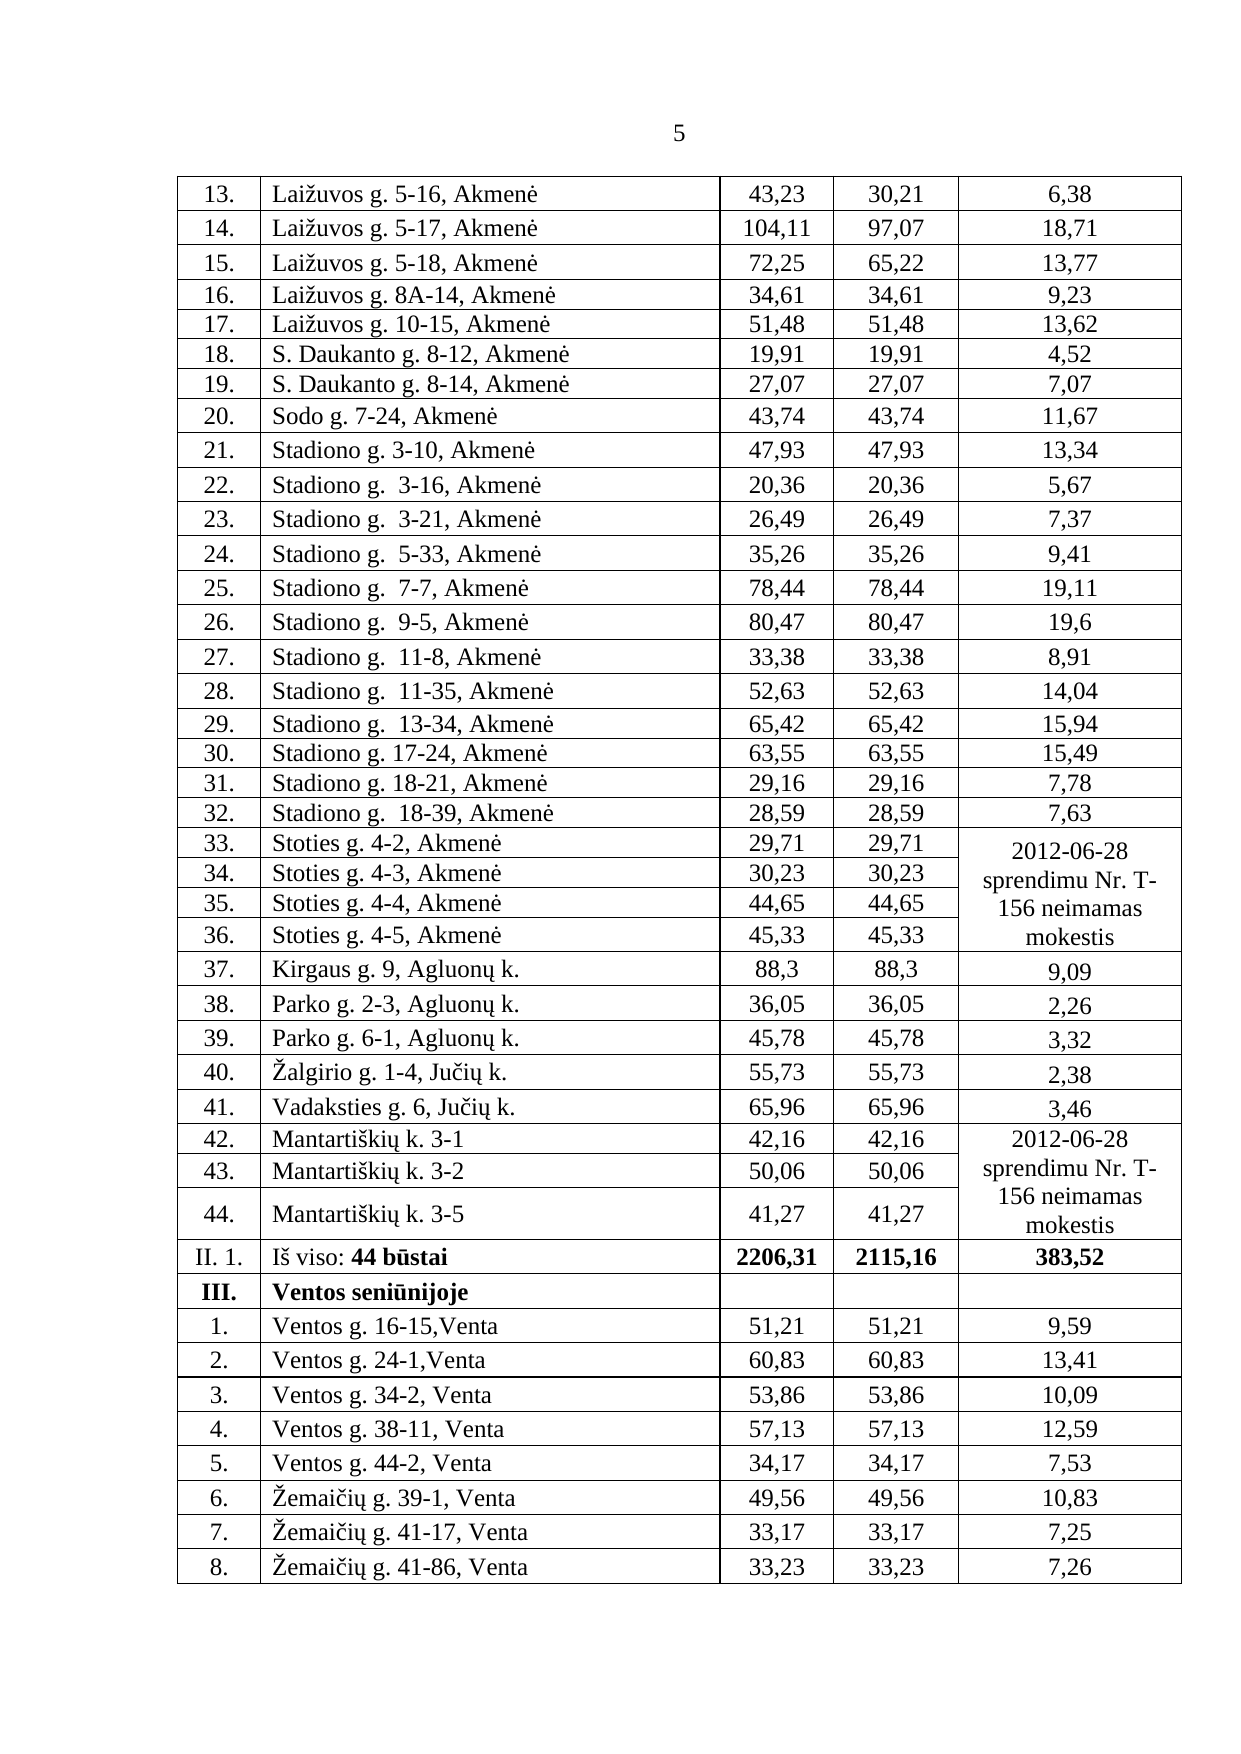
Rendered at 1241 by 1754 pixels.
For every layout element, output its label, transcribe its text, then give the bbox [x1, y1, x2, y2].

table_cell Ventos seniūnijoje [261, 1274, 719, 1308]
table_cell 43. [178, 1154, 260, 1187]
table_cell 2. [178, 1343, 260, 1376]
table_cell 26,49 [721, 502, 833, 535]
table_cell 65,96 [834, 1090, 958, 1123]
table_cell 28,59 [834, 798, 958, 827]
table_cell Stadiono g. 17-24, Akmenė [261, 739, 719, 767]
table_cell 9,59 [959, 1309, 1181, 1342]
table_cell 97,07 [834, 211, 958, 244]
table_cell Sodo g. 7-24, Akmenė [261, 399, 719, 432]
table_cell 7,53 [959, 1446, 1181, 1479]
table_cell 2,26 [959, 986, 1181, 1020]
table_cell 7,37 [959, 502, 1181, 535]
table_cell Stoties g. 4-3, Akmenė [261, 858, 719, 887]
table_cell 34,17 [721, 1446, 833, 1479]
table_cell 21. [178, 433, 260, 467]
table_cell 19,11 [959, 571, 1181, 604]
table_cell 13,77 [959, 245, 1181, 279]
table_cell S. Daukanto g. 8-12, Akmenė [261, 339, 719, 368]
table_cell Ventos g. 38-11, Venta [261, 1412, 719, 1445]
table_cell 8,91 [959, 640, 1181, 673]
table_cell 35. [178, 888, 260, 917]
table_cell 88,3 [721, 952, 833, 985]
table_cell 57,13 [834, 1412, 958, 1445]
table_cell 53,86 [834, 1378, 958, 1411]
table_cell 50,06 [721, 1154, 833, 1187]
table_cell 43,74 [721, 399, 833, 432]
table_cell 72,25 [721, 245, 833, 279]
table_cell 33,17 [721, 1515, 833, 1548]
table_cell 57,13 [721, 1412, 833, 1445]
table_cell 22. [178, 468, 260, 501]
table_cell [721, 1274, 833, 1308]
table_cell [959, 1274, 1181, 1308]
table_cell 26,49 [834, 502, 958, 535]
table_cell 2206,31 [721, 1240, 833, 1273]
table_cell 42,16 [834, 1124, 958, 1153]
table_cell 44. [178, 1188, 260, 1239]
table_cell 88,3 [834, 952, 958, 985]
table_cell 55,73 [834, 1055, 958, 1088]
table_cell 36. [178, 918, 260, 951]
table_cell 34. [178, 858, 260, 887]
table_cell 44,65 [721, 888, 833, 917]
table_cell 27. [178, 640, 260, 673]
table_cell Mantartiškių k. 3-1 [261, 1124, 719, 1153]
table_cell 28. [178, 674, 260, 708]
table_cell 13. [178, 177, 260, 210]
table_cell 9,09 [959, 952, 1181, 985]
table_cell 30,21 [834, 177, 958, 210]
table_cell 19. [178, 369, 260, 398]
table_cell 33,23 [721, 1549, 833, 1583]
table_cell 51,21 [834, 1309, 958, 1342]
table_cell 15,94 [959, 709, 1181, 737]
table_cell 34,61 [834, 280, 958, 308]
table_cell 32. [178, 798, 260, 827]
table_cell 40. [178, 1055, 260, 1088]
table_cell 383,52 [959, 1240, 1181, 1273]
table_cell 60,83 [834, 1343, 958, 1376]
table_cell Laižuvos g. 5-16, Akmenė [261, 177, 719, 210]
table_cell Ventos g. 16-15,Venta [261, 1309, 719, 1342]
table_cell 29,71 [834, 828, 958, 857]
table_cell 29,16 [721, 768, 833, 797]
table_cell 4. [178, 1412, 260, 1445]
table_cell 45,78 [721, 1021, 833, 1054]
table_cell 2115,16 [834, 1240, 958, 1273]
table_cell 5. [178, 1446, 260, 1479]
table_cell 14. [178, 211, 260, 244]
table_cell 30,23 [721, 858, 833, 887]
table_cell 63,55 [834, 739, 958, 767]
table_cell 7. [178, 1515, 260, 1548]
table_cell 29. [178, 709, 260, 737]
table_cell 51,48 [834, 310, 958, 338]
table_cell 33,38 [834, 640, 958, 673]
table_cell 7,78 [959, 768, 1181, 797]
table_cell 39. [178, 1021, 260, 1054]
table_cell 5,67 [959, 468, 1181, 501]
table_cell Ventos g. 24-1,Venta [261, 1343, 719, 1376]
table_cell 13,34 [959, 433, 1181, 467]
table_cell 9,41 [959, 536, 1181, 570]
table_cell Laižuvos g. 10-15, Akmenė [261, 310, 719, 338]
table_cell 3. [178, 1378, 260, 1411]
table_cell Laižuvos g. 5-17, Akmenė [261, 211, 719, 244]
table_cell 26. [178, 605, 260, 638]
table_cell Stadiono g. 3-16, Akmenė [261, 468, 719, 501]
table_cell 35,26 [721, 536, 833, 570]
table_cell 34,17 [834, 1446, 958, 1479]
table_cell 15. [178, 245, 260, 279]
table_cell 47,93 [834, 433, 958, 467]
table_cell 6. [178, 1481, 260, 1514]
table_cell Žalgirio g. 1-4, Jučių k. [261, 1055, 719, 1088]
table_cell 78,44 [721, 571, 833, 604]
table_cell Stadiono g. 9-5, Akmenė [261, 605, 719, 638]
table_cell Stadiono g. 3-21, Akmenė [261, 502, 719, 535]
table_cell 17. [178, 310, 260, 338]
table_cell [834, 1274, 958, 1308]
table_cell 45,33 [834, 918, 958, 951]
table_cell Mantartiškių k. 3-5 [261, 1188, 719, 1239]
table_cell Stadiono g. 13-34, Akmenė [261, 709, 719, 737]
table_cell 19,6 [959, 605, 1181, 638]
table_cell Mantartiškių k. 3-2 [261, 1154, 719, 1187]
table_cell 3,32 [959, 1021, 1181, 1054]
table_cell 80,47 [721, 605, 833, 638]
table_cell 33,23 [834, 1549, 958, 1583]
table_cell 51,21 [721, 1309, 833, 1342]
table_cell 44,65 [834, 888, 958, 917]
table_cell Stadiono g. 11-35, Akmenė [261, 674, 719, 708]
table_cell 10,83 [959, 1481, 1181, 1514]
table_cell 18,71 [959, 211, 1181, 244]
table_cell 1. [178, 1309, 260, 1342]
table_cell 52,63 [834, 674, 958, 708]
table_cell 20,36 [721, 468, 833, 501]
table_cell 49,56 [721, 1481, 833, 1514]
table_cell 37. [178, 952, 260, 985]
table_cell 27,07 [834, 369, 958, 398]
table_cell 29,71 [721, 828, 833, 857]
table_cell 45,33 [721, 918, 833, 951]
table_cell 52,63 [721, 674, 833, 708]
table_cell 19,91 [721, 339, 833, 368]
table_cell II. 1. [178, 1240, 260, 1273]
table_cell Stadiono g. 11-8, Akmenė [261, 640, 719, 673]
table_cell 20,36 [834, 468, 958, 501]
table_cell 33,17 [834, 1515, 958, 1548]
table_cell 7,63 [959, 798, 1181, 827]
table_cell Žemaičių g. 41-86, Venta [261, 1549, 719, 1583]
table_cell 29,16 [834, 768, 958, 797]
table_cell 50,06 [834, 1154, 958, 1187]
table_cell S. Daukanto g. 8-14, Akmenė [261, 369, 719, 398]
table_cell 18. [178, 339, 260, 368]
table_cell 51,48 [721, 310, 833, 338]
table_cell 38. [178, 986, 260, 1020]
table_cell 16. [178, 280, 260, 308]
table_cell 104,11 [721, 211, 833, 244]
table_cell 55,73 [721, 1055, 833, 1088]
table_cell 45,78 [834, 1021, 958, 1054]
table_cell 24. [178, 536, 260, 570]
table_cell 13,41 [959, 1343, 1181, 1376]
table_cell Kirgaus g. 9, Agluonų k. [261, 952, 719, 985]
table_cell 36,05 [721, 986, 833, 1020]
table_cell Žemaičių g. 41-17, Venta [261, 1515, 719, 1548]
table_cell 65,96 [721, 1090, 833, 1123]
table_cell 42. [178, 1124, 260, 1153]
table_cell Stadiono g. 7-7, Akmenė [261, 571, 719, 604]
table_cell 33,38 [721, 640, 833, 673]
table_cell 42,16 [721, 1124, 833, 1153]
table_cell Ventos g. 34-2, Venta [261, 1378, 719, 1411]
table_cell 12,59 [959, 1412, 1181, 1445]
table_cell 28,59 [721, 798, 833, 827]
table_cell 41,27 [834, 1188, 958, 1239]
table_cell 11,67 [959, 399, 1181, 432]
table_cell 65,42 [834, 709, 958, 737]
table_cell 19,91 [834, 339, 958, 368]
table_cell 49,56 [834, 1481, 958, 1514]
table_cell 43,74 [834, 399, 958, 432]
table_cell 43,23 [721, 177, 833, 210]
table_cell Stadiono g. 18-39, Akmenė [261, 798, 719, 827]
table_cell 53,86 [721, 1378, 833, 1411]
table_cell 41. [178, 1090, 260, 1123]
table_cell 60,83 [721, 1343, 833, 1376]
table_cell 30. [178, 739, 260, 767]
table_cell Žemaičių g. 39-1, Venta [261, 1481, 719, 1514]
table_cell 36,05 [834, 986, 958, 1020]
table_cell 23. [178, 502, 260, 535]
table_cell 41,27 [721, 1188, 833, 1239]
table_cell 20. [178, 399, 260, 432]
table_cell 34,61 [721, 280, 833, 308]
table_cell 47,93 [721, 433, 833, 467]
table_cell 31. [178, 768, 260, 797]
table_cell 65,42 [721, 709, 833, 737]
table_cell 27,07 [721, 369, 833, 398]
table_cell 2,38 [959, 1055, 1181, 1088]
table_cell 78,44 [834, 571, 958, 604]
table_cell Stoties g. 4-4, Akmenė [261, 888, 719, 917]
table_cell 7,25 [959, 1515, 1181, 1548]
table_cell Stadiono g. 5-33, Akmenė [261, 536, 719, 570]
table_cell Laižuvos g. 5-18, Akmenė [261, 245, 719, 279]
table_cell Stadiono g. 3-10, Akmenė [261, 433, 719, 467]
table_cell 65,22 [834, 245, 958, 279]
table_cell 80,47 [834, 605, 958, 638]
table_cell 9,23 [959, 280, 1181, 308]
table_cell 63,55 [721, 739, 833, 767]
table_cell III. [178, 1274, 260, 1308]
table_cell 13,62 [959, 310, 1181, 338]
table_cell 4,52 [959, 339, 1181, 368]
table_cell 14,04 [959, 674, 1181, 708]
table_cell 3,46 [959, 1090, 1181, 1123]
table_cell 8. [178, 1549, 260, 1583]
table_cell 15,49 [959, 739, 1181, 767]
table_cell 6,38 [959, 177, 1181, 210]
table_cell 10,09 [959, 1378, 1181, 1411]
table_cell 33. [178, 828, 260, 857]
table_cell 2012-06-28 sprendimu Nr. T-156 neimamas mokestis [959, 828, 1181, 951]
table_cell Parko g. 6-1, Agluonų k. [261, 1021, 719, 1054]
table_cell Iš viso: 44 būstai [261, 1240, 719, 1273]
table_cell Stoties g. 4-5, Akmenė [261, 918, 719, 951]
table_cell Laižuvos g. 8A-14, Akmenė [261, 280, 719, 308]
table_cell Stoties g. 4-2, Akmenė [261, 828, 719, 857]
table_cell 30,23 [834, 858, 958, 887]
table_cell 2012-06-28 sprendimu Nr. T-156 neimamas mokestis [959, 1124, 1181, 1239]
table_cell Parko g. 2-3, Agluonų k. [261, 986, 719, 1020]
table_cell Stadiono g. 18-21, Akmenė [261, 768, 719, 797]
table_cell Ventos g. 44-2, Venta [261, 1446, 719, 1479]
table_cell 25. [178, 571, 260, 604]
table_cell Vadaksties g. 6, Jučių k. [261, 1090, 719, 1123]
table_cell 35,26 [834, 536, 958, 570]
table_cell 7,26 [959, 1549, 1181, 1583]
table_cell 7,07 [959, 369, 1181, 398]
